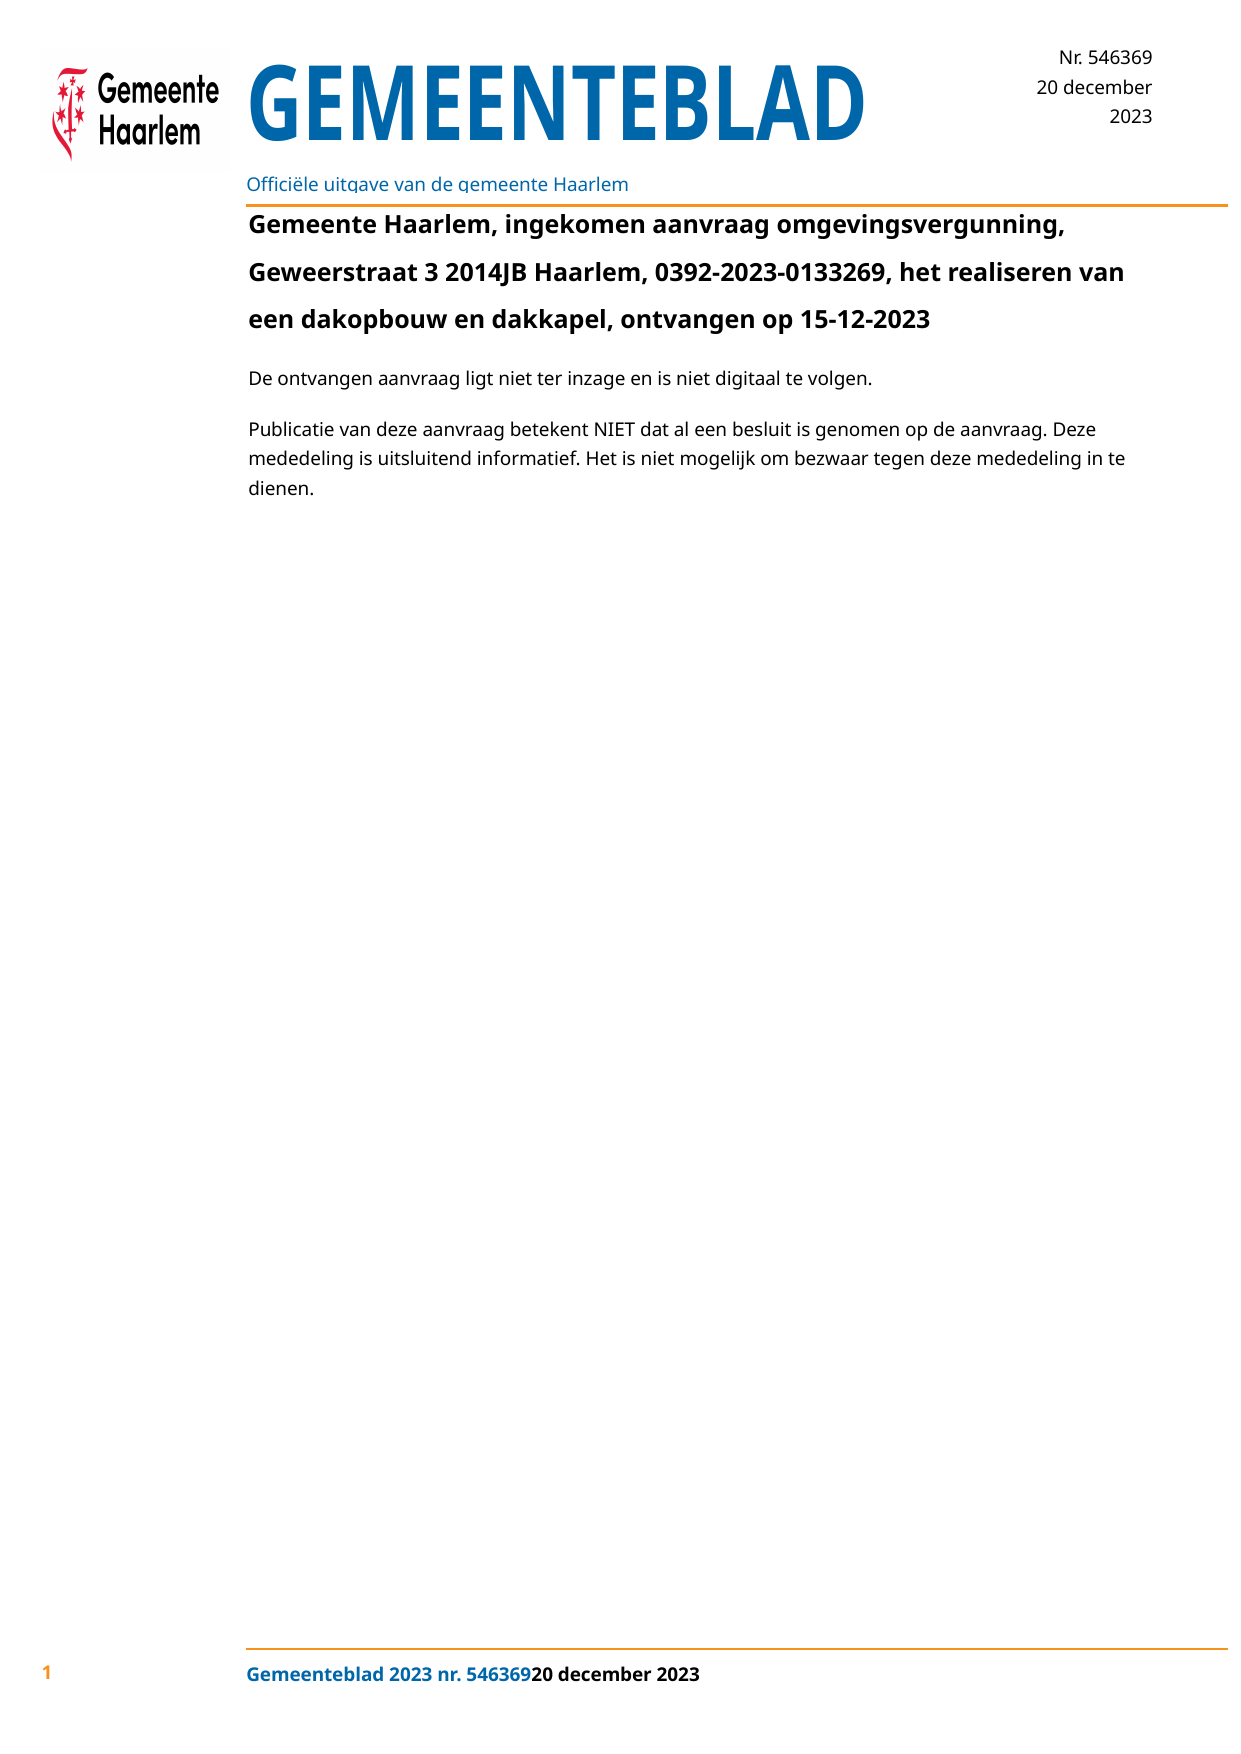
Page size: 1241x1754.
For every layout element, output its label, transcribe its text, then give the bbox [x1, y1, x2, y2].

picture [41, 47, 231, 172]
text De ontvangen aanvraag ligt niet ter inzage en is niet digitaal te volgen. [248, 366, 1152, 391]
text Publicatie van deze aanvraag betekent NIET dat al een besluit is genomen op de aanvraag. Deze mededeling is uitsluitend informatief. Het is niet mogelijk om bezwaar tegen deze mededeling in te dienen. [248, 416, 1152, 501]
text Gemeente Haarlem, ingekomen aanvraag omgevingsvergunning, Geweerstraat 3 2014JB Haarlem, 0392-2023-0133269, het realiseren van een dakopbouw en dakkapel, ontvangen op 15-12-2023 [248, 207, 1152, 336]
